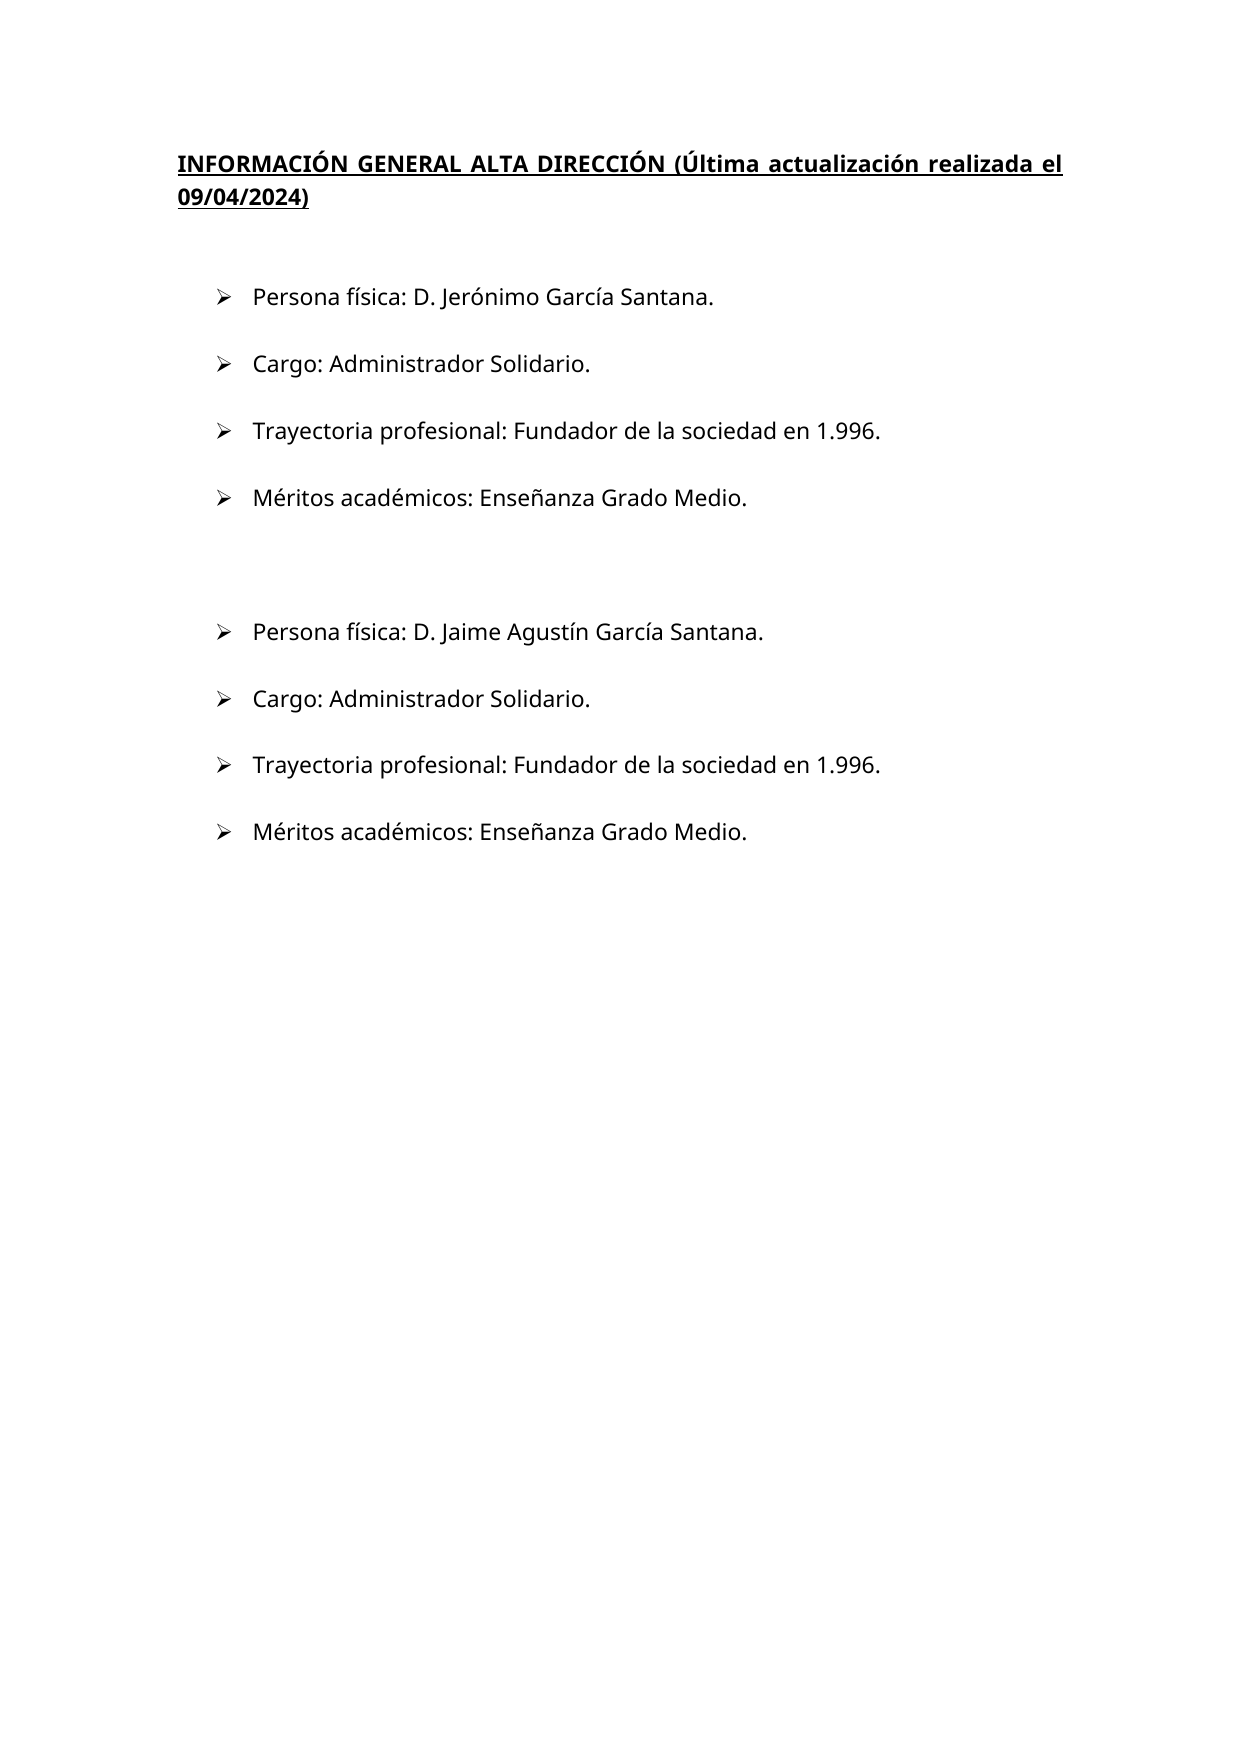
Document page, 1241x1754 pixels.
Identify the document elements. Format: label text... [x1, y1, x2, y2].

list Cargo: Administrador Solidario. [215, 348, 1063, 379]
list Cargo: Administrador Solidario. [215, 682, 1063, 714]
list Méritos académicos: Enseñanza Grado Medio. [215, 816, 1063, 847]
text 09/04/2024) [177, 175, 1063, 212]
list Persona física: D. Jerónimo García Santana. [215, 281, 1063, 312]
list Trayectoria profesional: Fundador de la sociedad en 1.996. [215, 415, 1063, 446]
list Trayectoria profesional: Fundador de la sociedad en 1.996. [215, 749, 1063, 781]
list Méritos académicos: Enseñanza Grado Medio. [215, 482, 1063, 513]
text INFORMACIÓN GENERAL ALTA DIRECCIÓN (Última actualización realizada el [177, 148, 1063, 174]
list Persona física: D. Jaime Agustín García Santana. [215, 616, 1063, 647]
